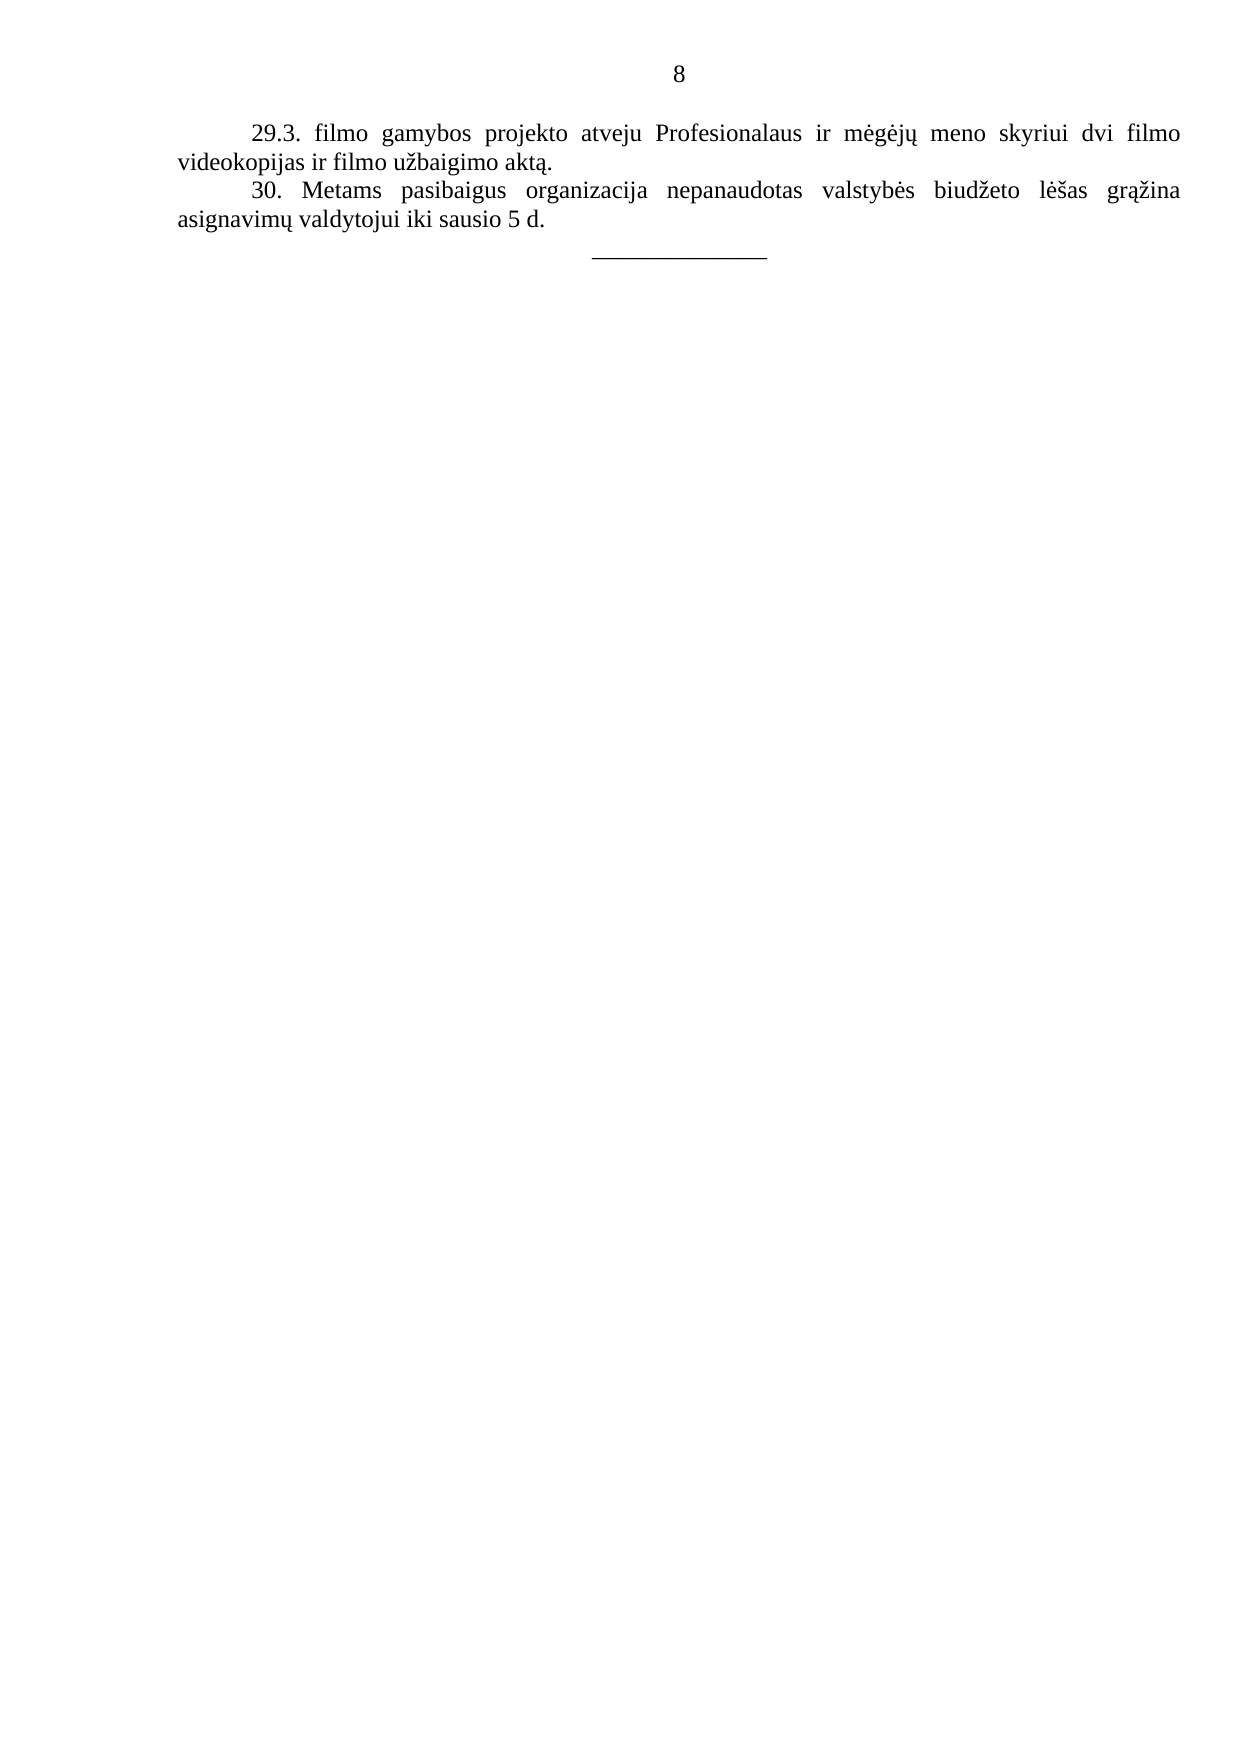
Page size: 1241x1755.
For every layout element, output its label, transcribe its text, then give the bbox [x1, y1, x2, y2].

text 30. Metams pasibaigus organizacija nepanaudotas valstybės biudžeto lėšas grąžina asignavimų valdytojui iki sausio 5 d. [177, 176, 1181, 233]
text 29.3. filmo gamybos projekto atveju Profesionalaus ir mėgėjų meno skyriui dvi filmo videokopijas ir filmo užbaigimo aktą. [177, 118, 1181, 176]
text ______________ [177, 233, 1181, 262]
